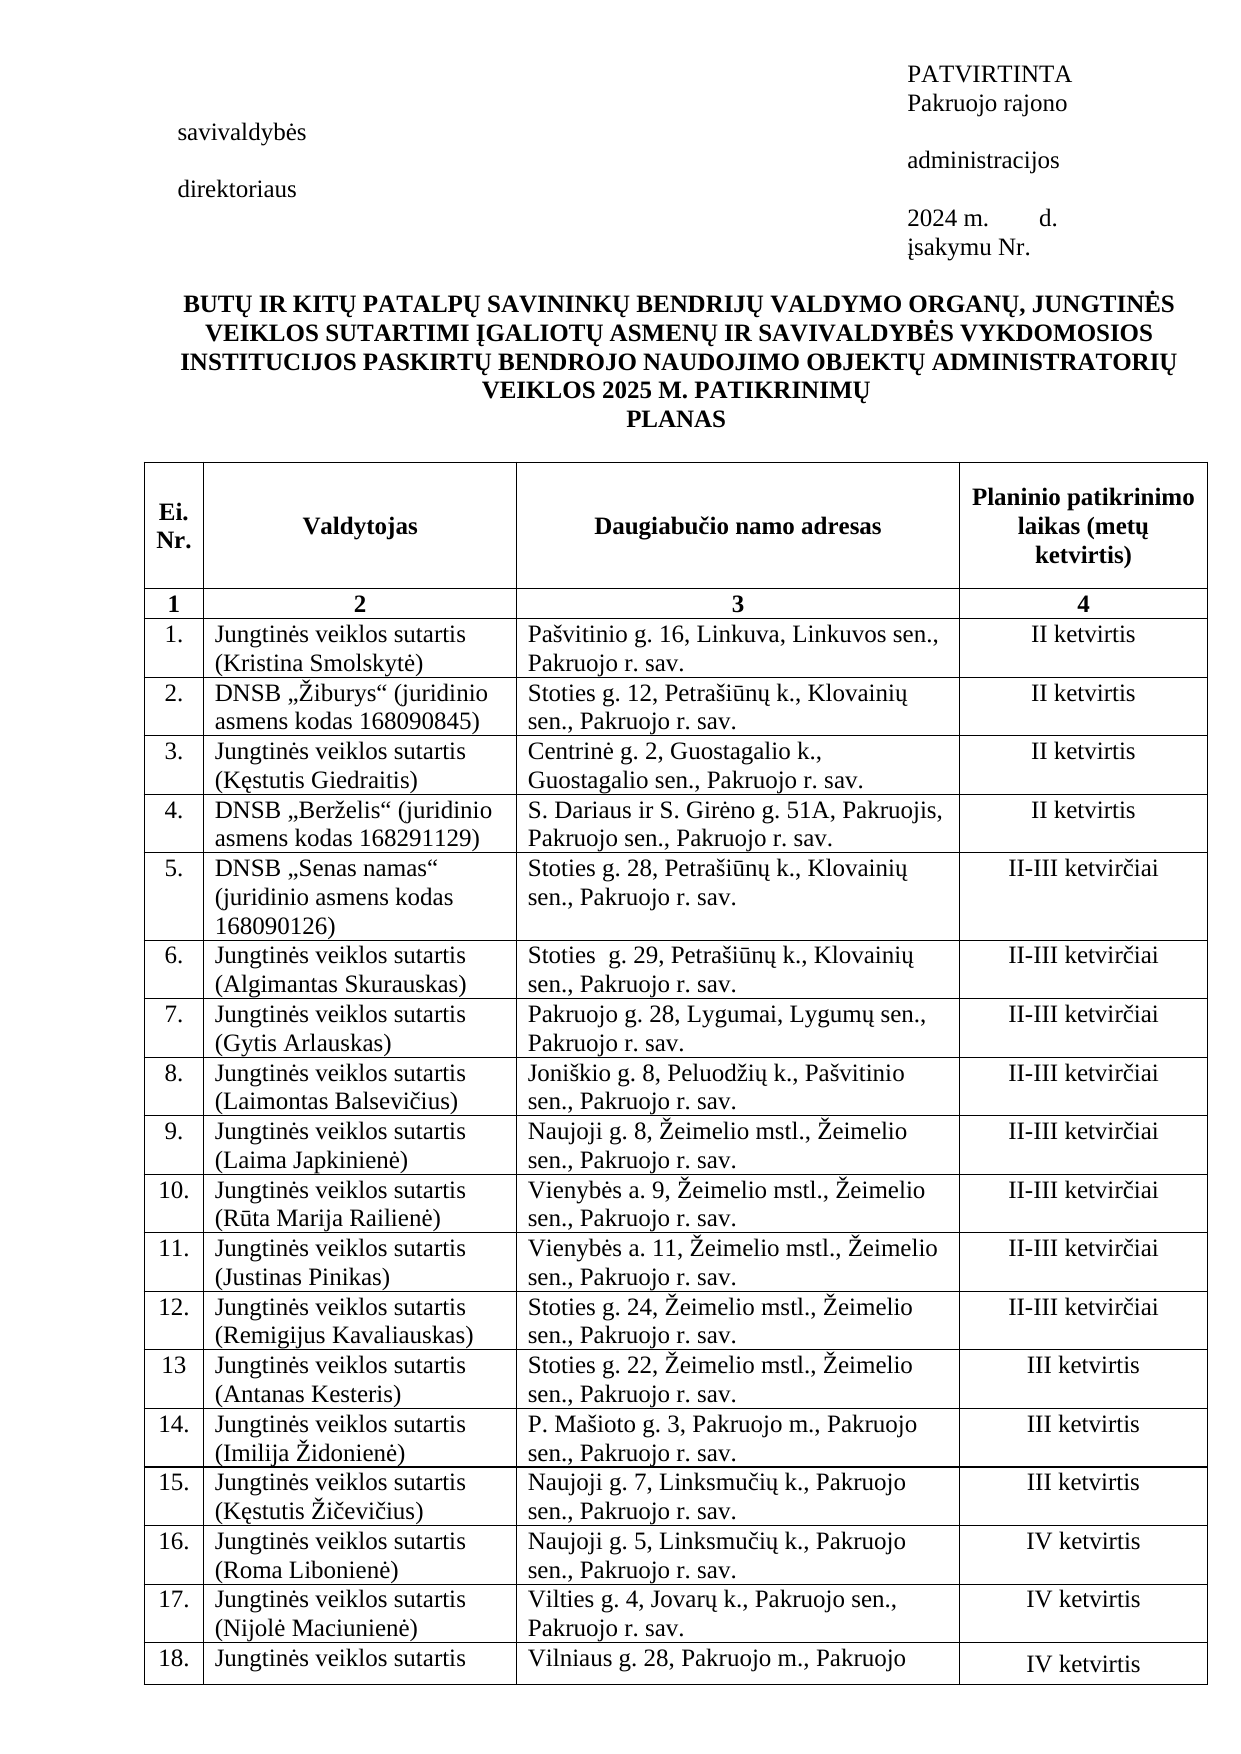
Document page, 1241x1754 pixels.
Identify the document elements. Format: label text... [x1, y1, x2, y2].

table_cell 4 [960, 589, 1207, 618]
table_header Planinio patikrinimo laikas (metų ketvirtis) [960, 463, 1207, 588]
table_cell II-III ketvirčiai [960, 1292, 1207, 1349]
table_cell Jungtinės veiklos sutartis (Imilija Židonienė) [204, 1409, 516, 1466]
table_cell IV ketvirtis [960, 1526, 1207, 1583]
table_cell Joniškio g. 8, Peluodžių k., Pašvitinio sen., Pakruojo r. sav. [517, 1058, 959, 1115]
table_cell Jungtinės veiklos sutartis (Antanas Kesteris) [204, 1350, 516, 1408]
text PATVIRTINTA [177, 59, 1181, 88]
table_cell II-III ketvirčiai [960, 1058, 1207, 1115]
table_cell II ketvirtis [960, 619, 1207, 677]
table_cell II-III ketvirčiai [960, 1233, 1207, 1291]
table_cell Jungtinės veiklos sutartis (Remigijus Kavaliauskas) [204, 1292, 516, 1349]
table_cell 15. [145, 1468, 203, 1525]
table_cell III ketvirtis [960, 1468, 1207, 1525]
table_cell 13 [145, 1350, 203, 1408]
table_cell Vilties g. 4, Jovarų k., Pakruojo sen., Pakruojo r. sav. [517, 1585, 959, 1642]
table_cell II-III ketvirčiai [960, 1116, 1207, 1174]
table_cell DNSB „Senas namas“ (juridinio asmens kodas 168090126) [204, 853, 516, 939]
table_cell Vienybės a. 9, Žeimelio mstl., Žeimelio sen., Pakruojo r. sav. [517, 1175, 959, 1232]
table_cell Stoties g. 28, Petrašiūnų k., Klovainių sen., Pakruojo r. sav. [517, 853, 959, 939]
table_cell II ketvirtis [960, 678, 1207, 735]
text 2024 m. d. [177, 203, 1181, 232]
table_cell III ketvirtis [960, 1409, 1207, 1466]
table_cell II ketvirtis [960, 795, 1207, 852]
table_cell Jungtinės veiklos sutartis (Kristina Smolskytė) [204, 619, 516, 677]
table_cell 17. [145, 1585, 203, 1642]
table_cell Jungtinės veiklos sutartis (Laimontas Balsevičius) [204, 1058, 516, 1115]
table_header Daugiabučio namo adresas [517, 463, 959, 588]
table_cell 4. [145, 795, 203, 852]
table_cell Jungtinės veiklos sutartis (Roma Libonienė) [204, 1526, 516, 1583]
table_cell II-III ketvirčiai [960, 941, 1207, 998]
table_cell IV ketvirtis [960, 1643, 1207, 1684]
table_cell Jungtinės veiklos sutartis (Laima Japkinienė) [204, 1116, 516, 1174]
table_header Valdytojas [204, 463, 516, 588]
table_cell Jungtinės veiklos sutartis (Justinas Pinikas) [204, 1233, 516, 1291]
table_cell Naujoji g. 5, Linksmučių k., Pakruojo sen., Pakruojo r. sav. [517, 1526, 959, 1583]
table_cell 14. [145, 1409, 203, 1466]
table_cell Naujoji g. 7, Linksmučių k., Pakruojo sen., Pakruojo r. sav. [517, 1468, 959, 1525]
table_cell Pašvitinio g. 16, Linkuva, Linkuvos sen., Pakruojo r. sav. [517, 619, 959, 677]
text Pakruojo rajono savivaldybės [177, 88, 1181, 145]
table_cell Jungtinės veiklos sutartis [204, 1643, 516, 1684]
table_cell Naujoji g. 8, Žeimelio mstl., Žeimelio sen., Pakruojo r. sav. [517, 1116, 959, 1174]
table_cell Jungtinės veiklos sutartis (Kęstutis Giedraitis) [204, 736, 516, 794]
text BUTŲ IR KITŲ PATALPŲ SAVININKŲ BENDRIJŲ VALDYMO ORGANŲ, JUNGTINĖS VEIKLOS SUTARTIMI ĮGALIOTŲ ASMENŲ IR SAVIVALDYBĖS VYKDOMOSIOS INSTITUCIJOS PASKIRTŲ BENDROJO NAUDOJIMO OBJEKTŲ ADMINISTRATORIŲ VEIKLOS 2025 M. patikrinimŲ [177, 289, 1181, 404]
table_cell Jungtinės veiklos sutartis (Algimantas Skurauskas) [204, 941, 516, 998]
table_cell Jungtinės veiklos sutartis (Nijolė Maciunienė) [204, 1585, 516, 1642]
table_cell 3. [145, 736, 203, 794]
table_cell Centrinė g. 2, Guostagalio k., Guostagalio sen., Pakruojo r. sav. [517, 736, 959, 794]
table_cell 11. [145, 1233, 203, 1291]
table_cell Jungtinės veiklos sutartis (Kęstutis Žičevičius) [204, 1468, 516, 1525]
table_cell 1 [145, 589, 203, 618]
table_cell 6. [145, 941, 203, 998]
table_cell Stoties g. 29, Petrašiūnų k., Klovainių sen., Pakruojo r. sav. [517, 941, 959, 998]
table_cell 9. [145, 1116, 203, 1174]
table_cell II-III ketvirčiai [960, 853, 1207, 939]
table_header Ei. Nr. [145, 463, 203, 588]
table_cell 3 [517, 589, 959, 618]
table_cell DNSB „Žiburys“ (juridinio asmens kodas 168090845) [204, 678, 516, 735]
table_cell 2 [204, 589, 516, 618]
table_cell Jungtinės veiklos sutartis (Rūta Marija Railienė) [204, 1175, 516, 1232]
table_cell Stoties g. 24, Žeimelio mstl., Žeimelio sen., Pakruojo r. sav. [517, 1292, 959, 1349]
table_cell II-III ketvirčiai [960, 999, 1207, 1057]
text PLANAS [177, 404, 1181, 433]
table_cell Stoties g. 22, Žeimelio mstl., Žeimelio sen., Pakruojo r. sav. [517, 1350, 959, 1408]
table_cell Vienybės a. 11, Žeimelio mstl., Žeimelio sen., Pakruojo r. sav. [517, 1233, 959, 1291]
text administracijos direktoriaus [177, 145, 1181, 203]
table_cell Vilniaus g. 28, Pakruojo m., Pakruojo [517, 1643, 959, 1684]
table_cell 5. [145, 853, 203, 939]
table_cell II ketvirtis [960, 736, 1207, 794]
table_cell 8. [145, 1058, 203, 1115]
table_cell DNSB „Berželis“ (juridinio asmens kodas 168291129) [204, 795, 516, 852]
table_cell 16. [145, 1526, 203, 1583]
text įsakymu Nr. [177, 232, 1181, 260]
table_cell II-III ketvirčiai [960, 1175, 1207, 1232]
table_cell P. Mašioto g. 3, Pakruojo m., Pakruojo sen., Pakruojo r. sav. [517, 1409, 959, 1466]
table_cell III ketvirtis [960, 1350, 1207, 1408]
table_cell 18. [145, 1643, 203, 1684]
table_cell Stoties g. 12, Petrašiūnų k., Klovainių sen., Pakruojo r. sav. [517, 678, 959, 735]
table_cell 1. [145, 619, 203, 677]
table_cell S. Dariaus ir S. Girėno g. 51A, Pakruojis, Pakruojo sen., Pakruojo r. sav. [517, 795, 959, 852]
table_cell 10. [145, 1175, 203, 1232]
table_cell Pakruojo g. 28, Lygumai, Lygumų sen., Pakruojo r. sav. [517, 999, 959, 1057]
table_cell Jungtinės veiklos sutartis (Gytis Arlauskas) [204, 999, 516, 1057]
table_cell 2. [145, 678, 203, 735]
table_cell 12. [145, 1292, 203, 1349]
table_cell IV ketvirtis [960, 1585, 1207, 1642]
table_cell 7. [145, 999, 203, 1057]
